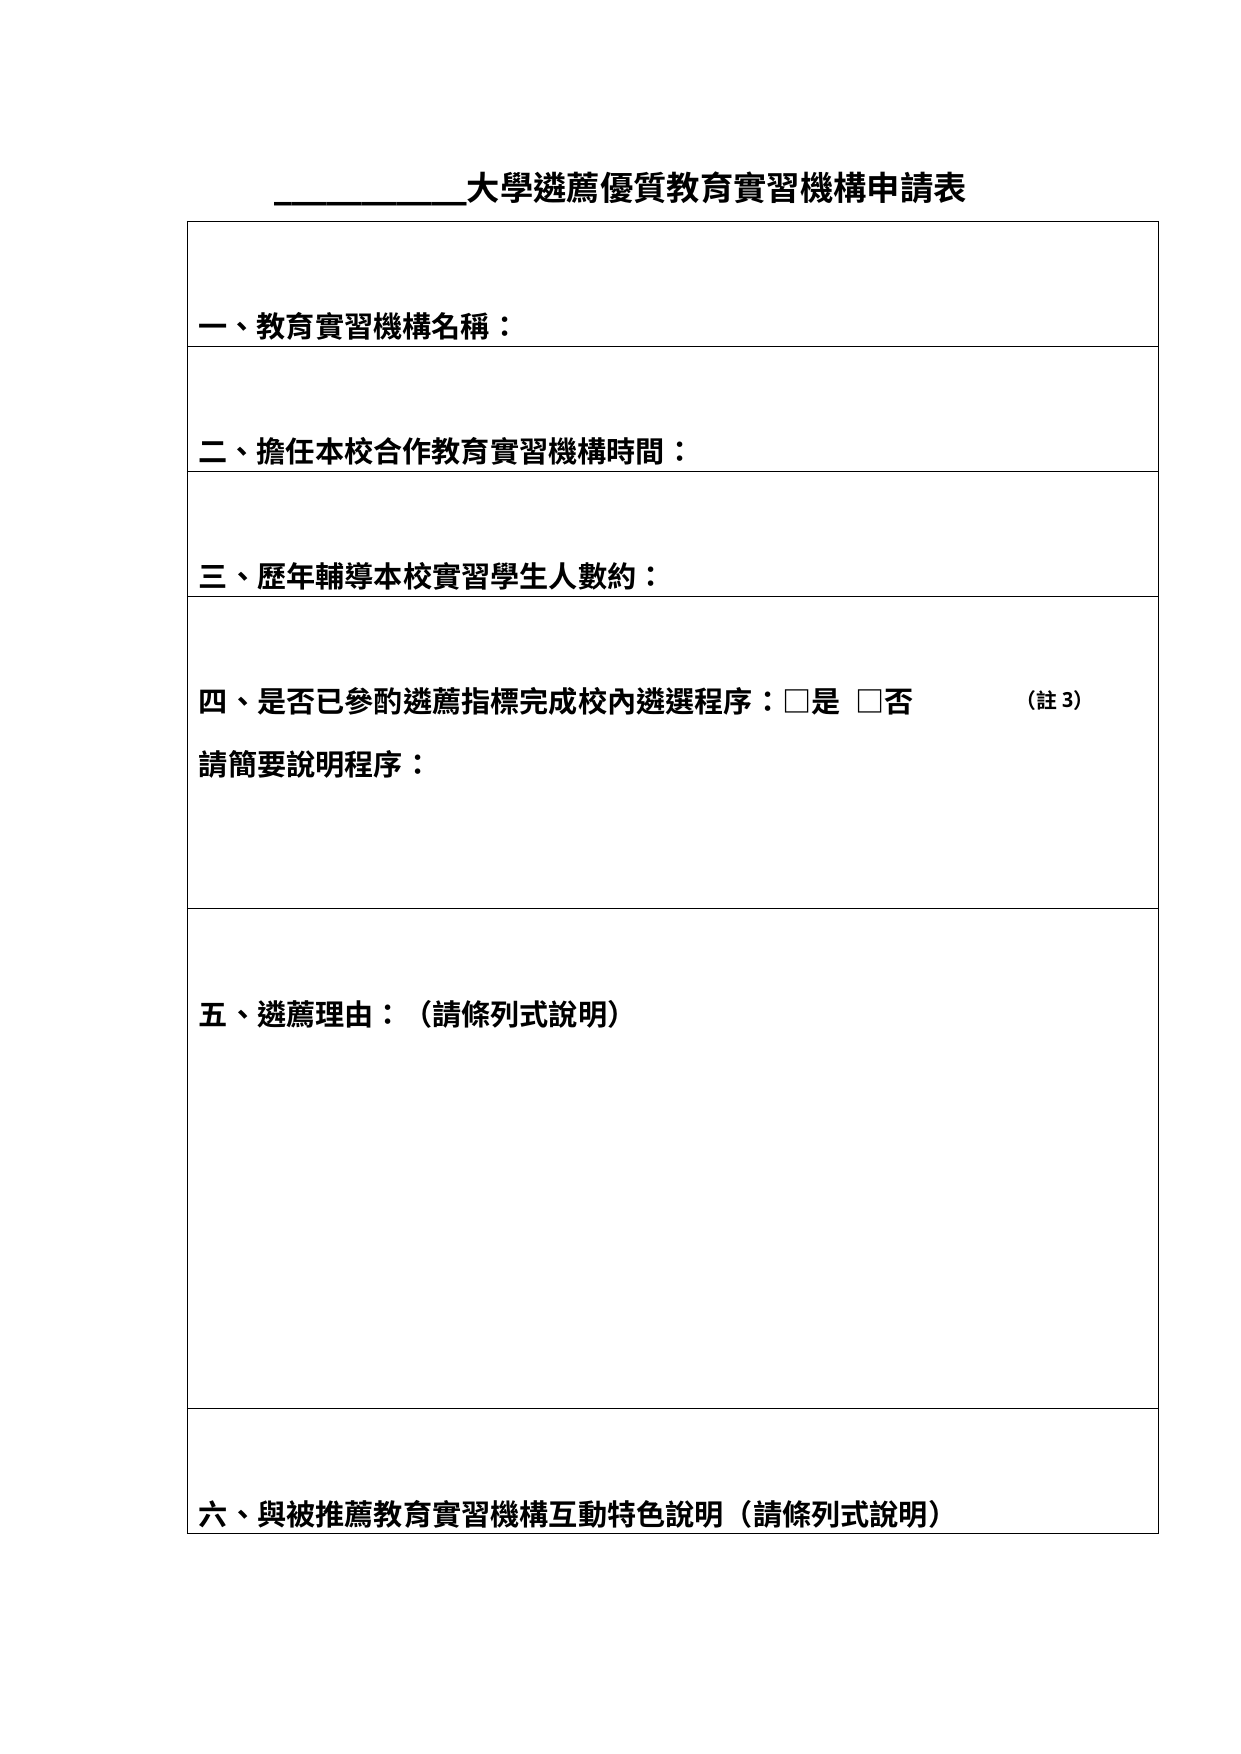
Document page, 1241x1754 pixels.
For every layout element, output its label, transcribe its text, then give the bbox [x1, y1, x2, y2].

table_cell 五、遴薦理由：（請條列式說明） [188, 909, 1158, 1408]
table_cell 三、歷年輔導本校實習學生人數約： [188, 472, 1158, 596]
table_header 一、教育實習機構名稱： [188, 222, 1158, 346]
table_cell 四、是否已參酌遴薦指標完成校內遴選程序：□是 □否 （註3） 請簡要說明程序： [188, 597, 1158, 908]
table_cell 六、與被推薦教育實習機構互動特色說明（請條列式說明） [188, 1409, 1158, 1533]
text [1086, 14, 1240, 133]
table_cell 二、擔任本校合作教育實習機構時間： [188, 347, 1158, 471]
text ___________大學遴薦優質教育實習機構申請表 [187, 158, 1053, 210]
